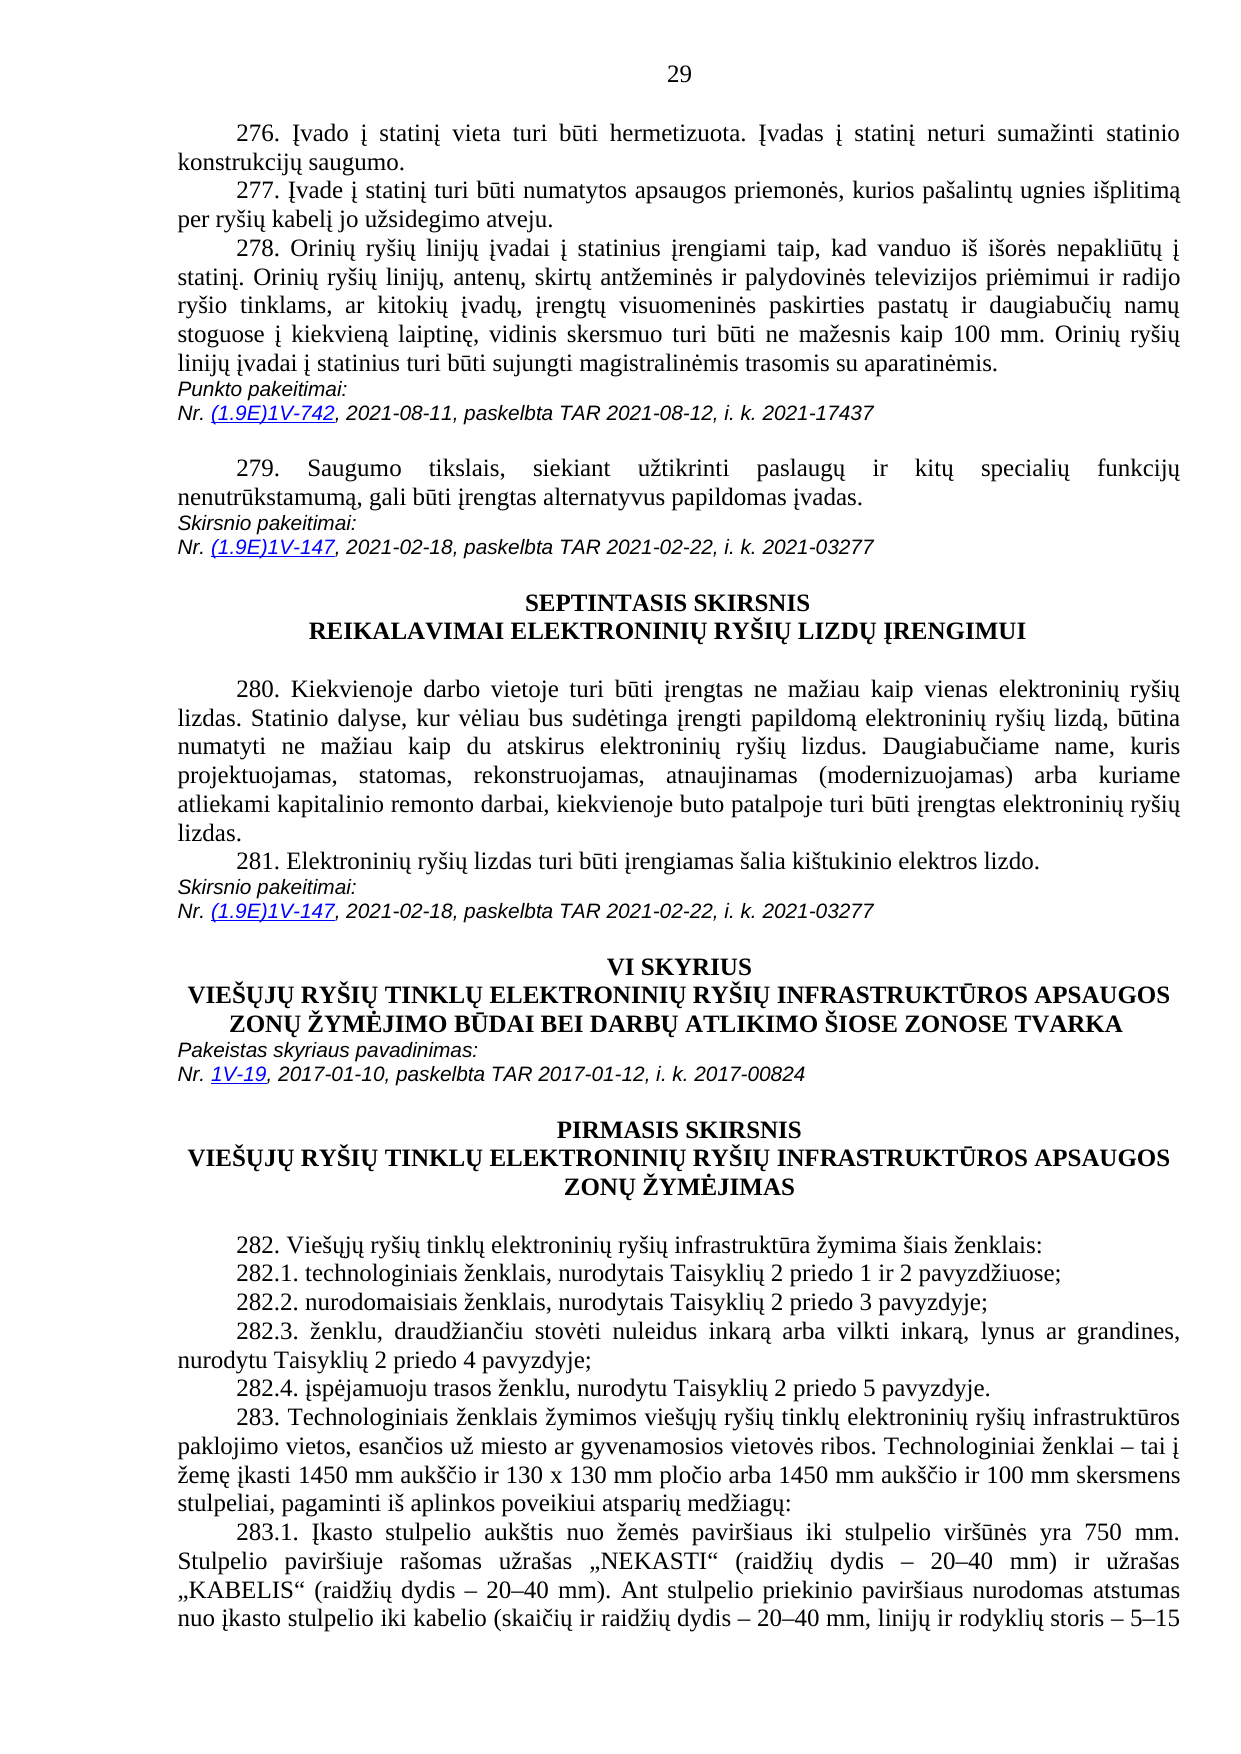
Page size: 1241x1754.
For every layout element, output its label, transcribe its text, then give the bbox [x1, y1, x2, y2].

text Nr. (1.9E)1V-742, 2021-08-11, paskelbta TAR 2021-08-12, i. k. 2021-17437 [177, 401, 1181, 425]
text Skirsnio pakeitimai: [177, 875, 1181, 899]
text 282.3. ženklu, draudžiančiu stovėti nuleidus inkarą arba vilkti inkarą, lynus ar grandines, nurodytu Taisyklių 2 priedo 4 pavyzdyje; [177, 1316, 1181, 1373]
text 282.2. nurodomaisiais ženklais, nurodytais Taisyklių 2 priedo 3 pavyzdyje; [177, 1287, 1181, 1316]
text 276. Įvado į statinį vieta turi būti hermetizuota. Įvadas į statinį neturi sumažinti statinio konstrukcijų saugumo. [177, 118, 1181, 176]
text 278. Orinių ryšių linijų įvadai į statinius įrengiami taip, kad vanduo iš išorės nepakliūtų į statinį. Orinių ryšių linijų, antenų, skirtų antžeminės ir palydovinės televizijos priėmimui ir radijo ryšio tinklams, ar kitokių įvadų, įrengtų visuomeninės paskirties pastatų ir daugiabučių namų stoguose į kiekvieną laiptinę, vidinis skersmuo turi būti ne mažesnis kaip 100 mm. Orinių ryšių linijų įvadai į statinius turi būti sujungti magistralinėmis trasomis su aparatinėmis. [177, 233, 1181, 377]
text 282.1. technologiniais ženklais, nurodytais Taisyklių 2 priedo 1 ir 2 pavyzdžiuose; [177, 1258, 1181, 1287]
text Skirsnio pakeitimai: [177, 511, 1181, 535]
text 277. Įvade į statinį turi būti numatytos apsaugos priemonės, kurios pašalintų ugnies išplitimą per ryšių kabelį jo užsidegimo atveju. [177, 176, 1181, 233]
text 283. Technologiniais ženklais žymimos viešųjų ryšių tinklų elektroninių ryšių infrastruktūros paklojimo vietos, esančios už miesto ar gyvenamosios vietovės ribos. Technologiniai ženklai – tai į žemę įkasti 1450 mm aukščio ir 130 x 130 mm pločio arba 1450 mm aukščio ir 100 mm skersmens stulpeliai, pagaminti iš aplinkos poveikiui atsparių medžiagų: [177, 1402, 1181, 1517]
text 279. Saugumo tikslais, siekiant užtikrinti paslaugų ir kitų specialių funkcijų nenutrūkstamumą, gali būti įrengtas alternatyvus papildomas įvadas. [177, 453, 1181, 511]
text Punkto pakeitimai: [177, 377, 1181, 401]
text 282. Viešųjų ryšių tinklų elektroninių ryšių infrastruktūra žymima šiais ženklais: [177, 1230, 1181, 1258]
text VI SKYRIUS VIEŠŲJŲ RYŠIŲ TINKLŲ ELEKTRONINIŲ RYŠIŲ INFRASTRUKTŪROS APSAUGOS ZONŲ ŽYMĖJIMO BŪDAI BEI DARBŲ ATLIKIMO ŠIOSE ZONOSE TVARKA [177, 952, 1181, 1038]
text 281. Elektroninių ryšių lizdas turi būti įrengiamas šalia kištukinio elektros lizdo. [177, 846, 1181, 875]
text Nr. 1V-19, 2017-01-10, paskelbta TAR 2017-01-12, i. k. 2017-00824 [177, 1062, 1181, 1086]
text 280. Kiekvienoje darbo vietoje turi būti įrengtas ne mažiau kaip vienas elektroninių ryšių lizdas. Statinio dalyse, kur vėliau bus sudėtinga įrengti papildomą elektroninių ryšių lizdą, būtina numatyti ne mažiau kaip du atskirus elektroninių ryšių lizdus. Daugiabučiame name, kuris projektuojamas, statomas, rekonstruojamas, atnaujinamas (modernizuojamas) arba kuriame atliekami kapitalinio remonto darbai, kiekvienoje buto patalpoje turi būti įrengtas elektroninių ryšių lizdas. [177, 674, 1181, 846]
text Nr. (1.9E)1V-147, 2021-02-18, paskelbta TAR 2021-02-22, i. k. 2021-03277 [177, 535, 1181, 559]
text VIEŠŲJŲ RYŠIŲ TINKLŲ ELEKTRONINIŲ RYŠIŲ INFRASTRUKTŪROS APSAUGOS ZONŲ ŽYMĖJIMAS [177, 1143, 1181, 1201]
text 283.1. Įkasto stulpelio aukštis nuo žemės paviršiaus iki stulpelio viršūnės yra 750 mm. Stulpelio paviršiuje rašomas užrašas „NEKASTI“ (raidžių dydis – 20–40 mm) ir užrašas „KABELIS“ (raidžių dydis – 20–40 mm). Ant stulpelio priekinio paviršiaus nurodomas atstumas nuo įkasto stulpelio iki kabelio (skaičių ir raidžių dydis – 20–40 mm, linijų ir rodyklių storis – 5–15 [177, 1517, 1181, 1632]
text Nr. (1.9E)1V-147, 2021-02-18, paskelbta TAR 2021-02-22, i. k. 2021-03277 [177, 899, 1181, 923]
text REIKALAVIMAI ELEKTRONINIŲ RYŠIŲ LIZDŲ ĮRENGIMUI [154, 616, 1181, 645]
text Pakeistas skyriaus pavadinimas: [177, 1038, 1181, 1062]
text 282.4. įspėjamuoju trasos ženklu, nurodytu Taisyklių 2 priedo 5 pavyzdyje. [177, 1373, 1181, 1402]
text SEPTINTASIS SKIRSNIS [154, 588, 1181, 616]
text PIRMASIS SKIRSNIS [177, 1115, 1181, 1143]
